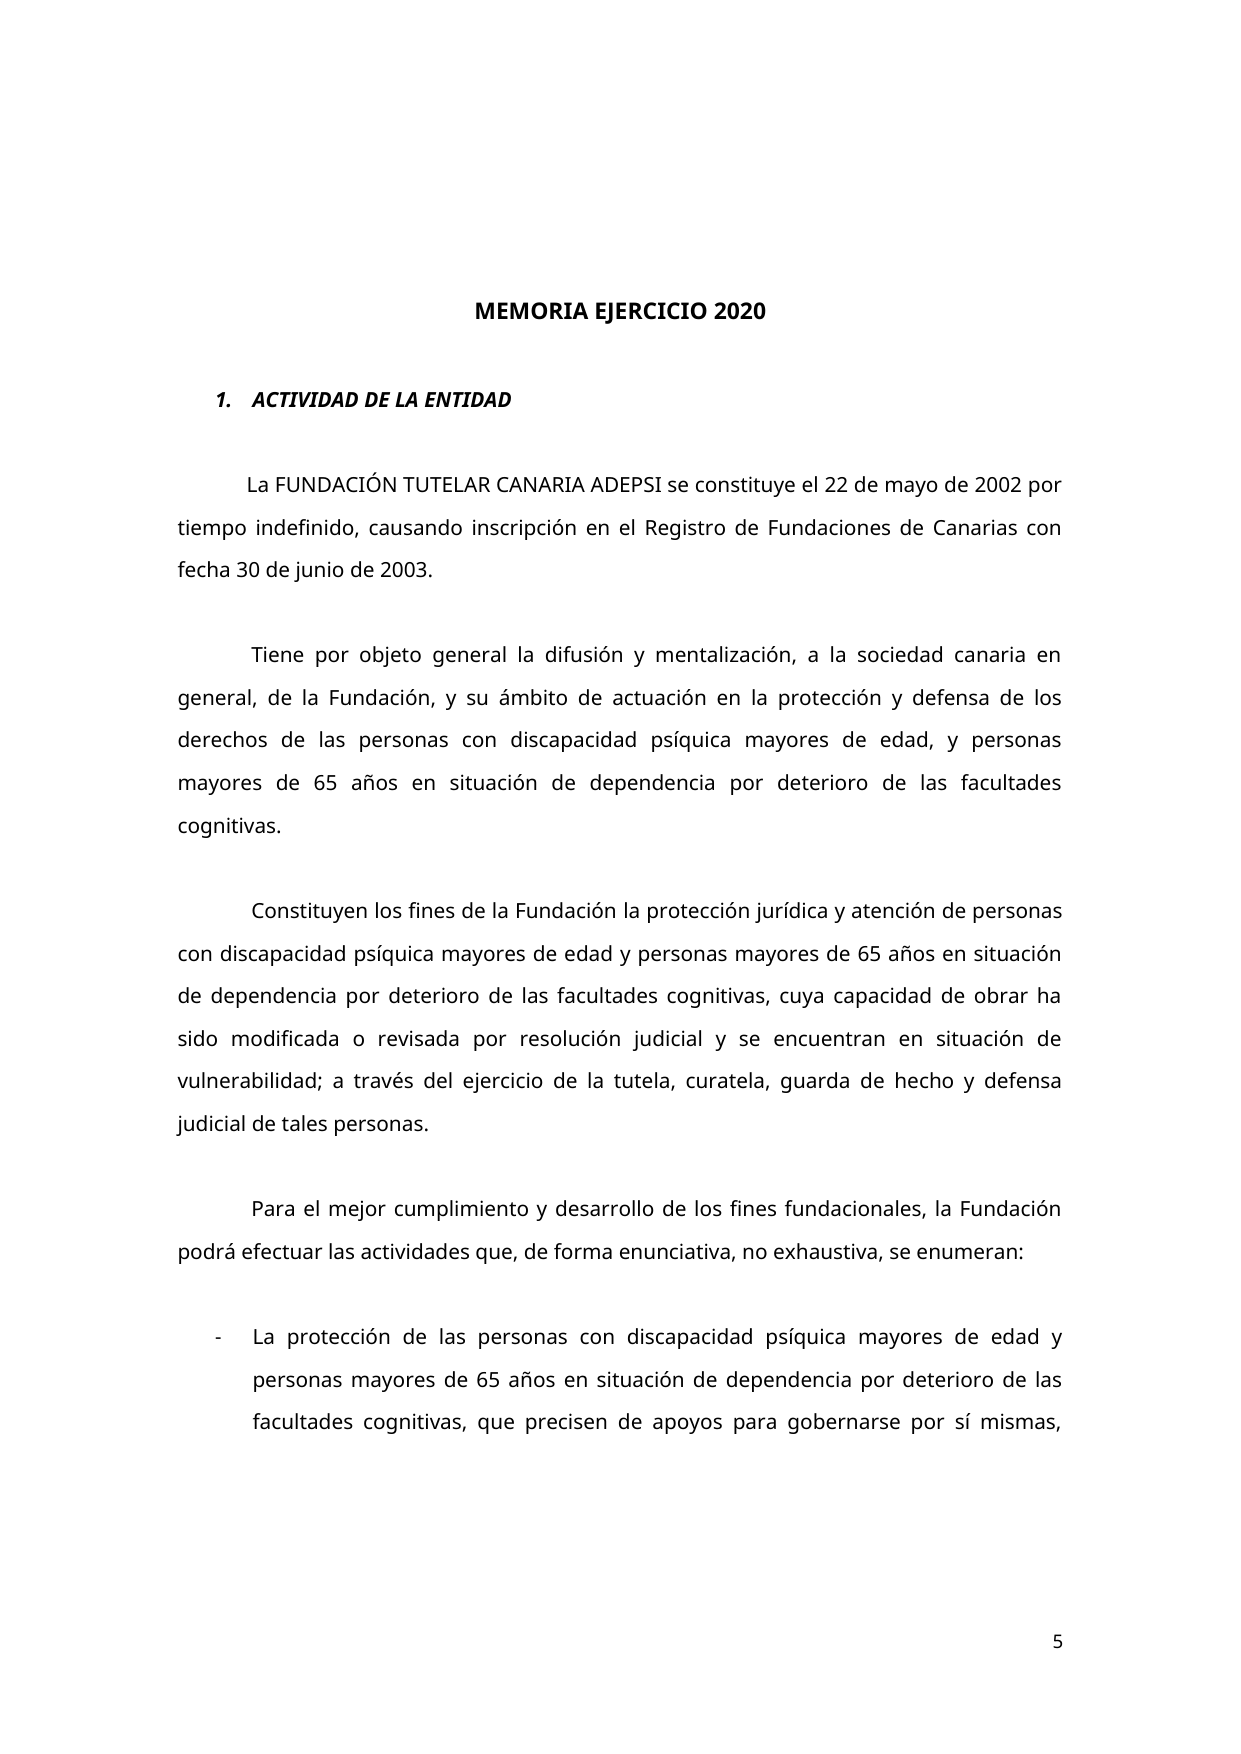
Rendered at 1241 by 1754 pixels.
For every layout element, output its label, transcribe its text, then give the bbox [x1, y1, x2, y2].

text MEMORIA EJERCICIO 2020 [177, 295, 1063, 327]
text Tiene por objeto general la difusión y mentalización, a la sociedad canaria en general, de la Fundación, y su ámbito de actuación en la protección y defensa de los derechos de las personas con discapacidad psíquica mayores de edad, y personas mayores de 65 años en situación de dependencia por deterioro de las facultades cognitivas. [177, 640, 1063, 839]
text La FUNDACIÓN TUTELAR CANARIA ADEPSI se constituye el 22 de mayo de 2002 por tiempo indefinido, causando inscripción en el Registro de Fundaciones de Canarias con fecha 30 de junio de 2003. [177, 470, 1063, 584]
text Para el mejor cumplimiento y desarrollo de los fines fundacionales, la Fundación podrá efectuar las actividades que, de forma enunciativa, no exhaustiva, se enumeran: [177, 1194, 1063, 1265]
list La protección de las personas con discapacidad psíquica mayores de edad y personas mayores de 65 años en situación de dependencia por deterioro de las facultades cognitivas, que precisen de apoyos para gobernarse por sí mismas, [215, 1322, 1063, 1436]
text Constituyen los fines de la Fundación la protección jurídica y atención de personas con discapacidad psíquica mayores de edad y personas mayores de 65 años en situación de dependencia por deterioro de las facultades cognitivas, cuya capacidad de obrar ha sido modificada o revisada por resolución judicial y se encuentran en situación de vulnerabilidad; a través del ejercicio de la tutela, curatela, guarda de hecho y defensa judicial de tales personas. [177, 896, 1063, 1137]
list ACTIVIDAD DE LA ENTIDAD [215, 385, 1063, 413]
